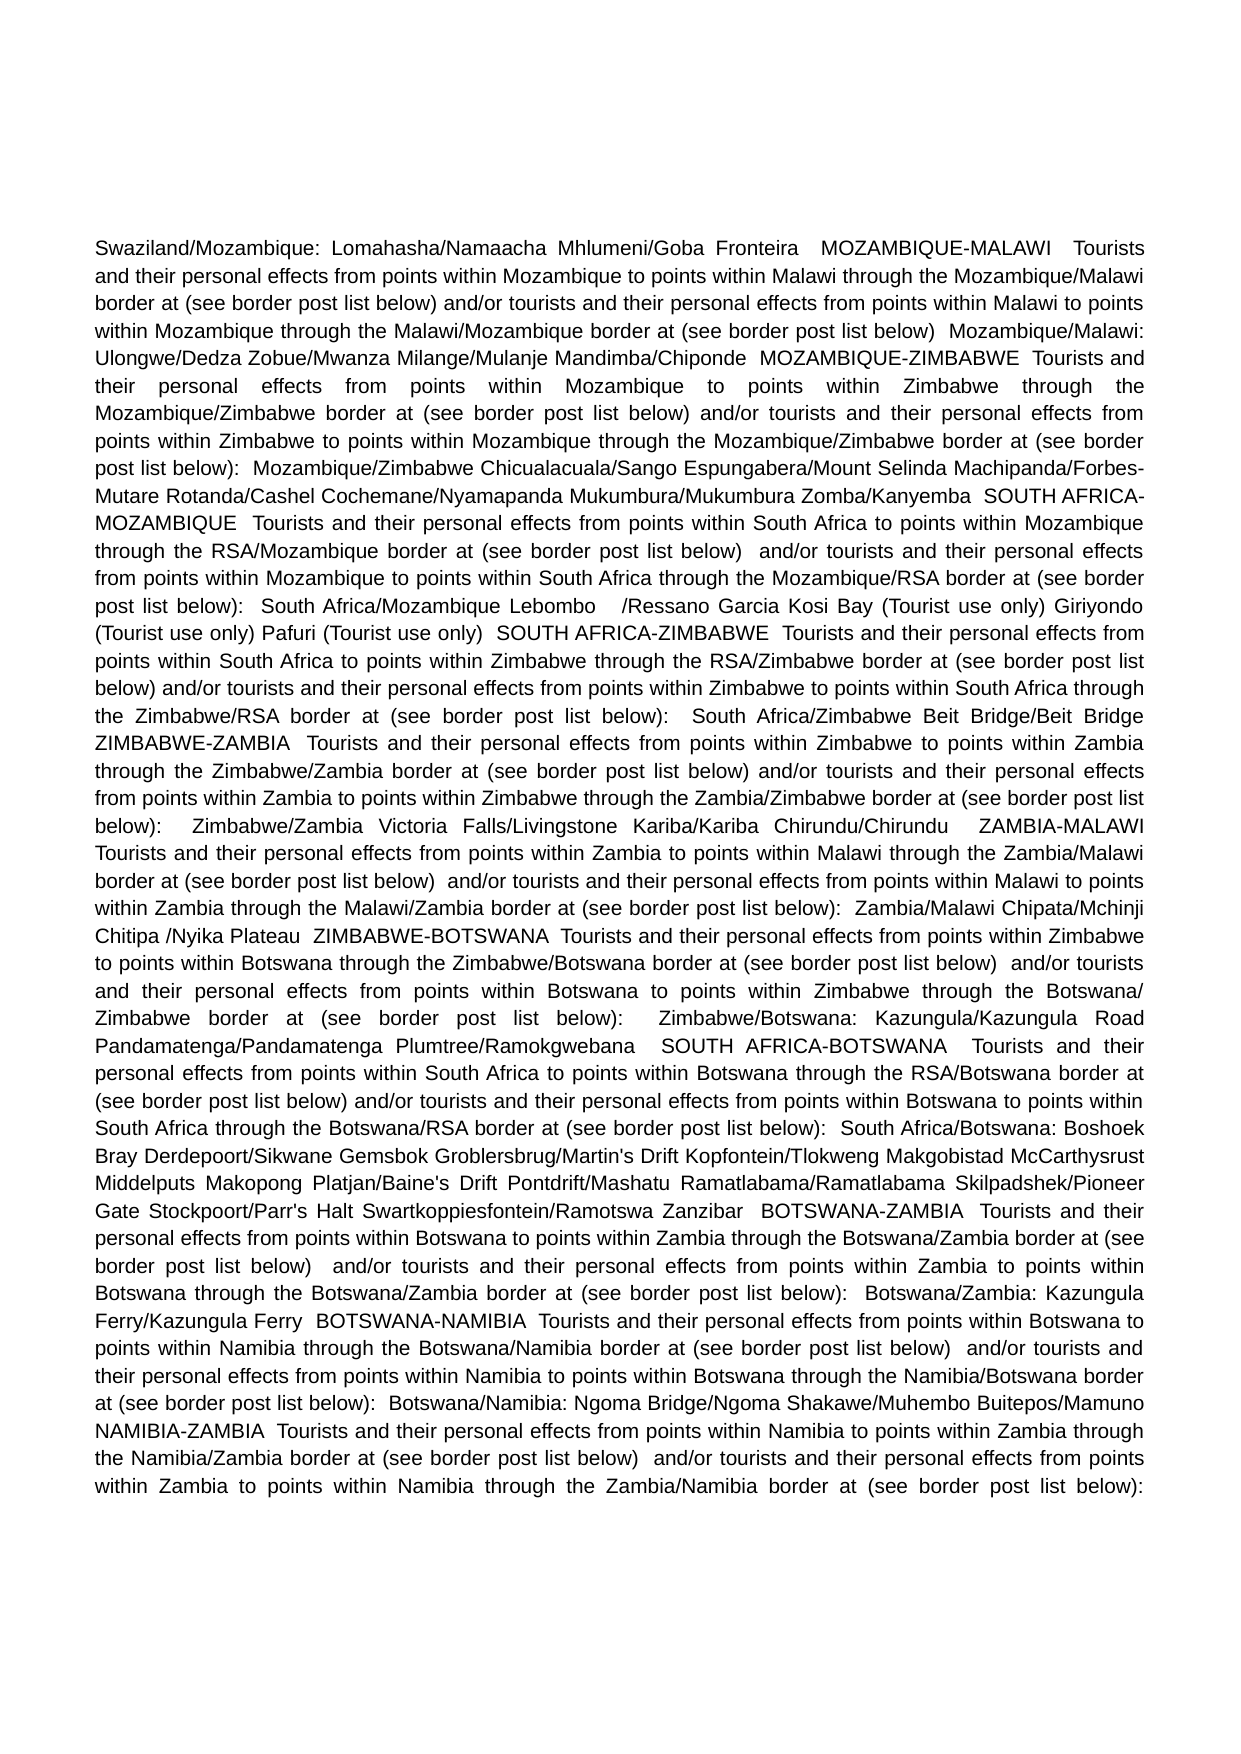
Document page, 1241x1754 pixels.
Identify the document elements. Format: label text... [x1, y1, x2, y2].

text Swaziland/Mozambique: Lomahasha/Namaacha Mhlumeni/Goba Fronteira MOZAMBIQUE-MALAWI Tourists and their personal effects from points within Mozambique to points within Malawi through the Mozambique/Malawi border at (see border post list below) and/or tourists and their personal effects from points within Malawi to points within Mozambique through the Malawi/Mozambique border at (see border post list below) Mozambique/Malawi: Ulongwe/Dedza Zobue/Mwanza Milange/Mulanje Mandimba/Chiponde MOZAMBIQUE-ZIMBABWE Tourists and their personal effects from points within Mozambique to points within Zimbabwe through the Mozambique/Zimbabwe border at (see border post list below) and/or tourists and their personal effects from points within Zimbabwe to points within Mozambique through the Mozambique/Zimbabwe border at (see border post list below): Mozambique/Zimbabwe Chicualacuala/Sango Espungabera/Mount Selinda Machipanda/Forbes-Mutare Rotanda/Cashel Cochemane/Nyamapanda Mukumbura/Mukumbura Zomba/Kanyemba SOUTH AFRICA-MOZAMBIQUE Tourists and their personal effects from points within South Africa to points within Mozambique through the RSA/Mozambique border at (see border post list below) and/or tourists and their personal effects from points within Mozambique to points within South Africa through the Mozambique/RSA border at (see border post list below): South Africa/Mozambique Lebombo /Ressano Garcia Kosi Bay (Tourist use only) Giriyondo (Tourist use only) Pafuri (Tourist use only) SOUTH AFRICA-ZIMBABWE Tourists and their personal effects from points within South Africa to points within Zimbabwe through the RSA/Zimbabwe border at (see border post list below) and/or tourists and their personal effects from points within Zimbabwe to points within South Africa through the Zimbabwe/RSA border at (see border post list below): South Africa/Zimbabwe Beit Bridge/Beit Bridge ZIMBABWE-ZAMBIA Tourists and their personal effects from points within Zimbabwe to points within Zambia through the Zimbabwe/Zambia border at (see border post list below) and/or tourists and their personal effects from points within Zambia to points within Zimbabwe through the Zambia/Zimbabwe border at (see border post list below): Zimbabwe/Zambia Victoria Falls/Livingstone Kariba/Kariba Chirundu/Chirundu ZAMBIA-MALAWI Tourists and their personal effects from points within Zambia to points within Malawi through the Zambia/Malawi border at (see border post list below) and/or tourists and their personal effects from points within Malawi to points within Zambia through the Malawi/Zambia border at (see border post list below): Zambia/Malawi Chipata/Mchinji Chitipa /Nyika Plateau ZIMBABWE-BOTSWANA Tourists and their personal effects from points within Zimbabwe to points within Botswana through the Zimbabwe/Botswana border at (see border post list below) and/or tourists and their personal effects from points within Botswana to points within Zimbabwe through the Botswana/ Zimbabwe border at (see border post list below): Zimbabwe/Botswana: Kazungula/Kazungula Road Pandamatenga/Pandamatenga Plumtree/Ramokgwebana SOUTH AFRICA-BOTSWANA Tourists and their personal effects from points within South Africa to points within Botswana through the RSA/Botswana border at (see border post list below) and/or tourists and their personal effects from points within Botswana to points within South Africa through the Botswana/RSA border at (see border post list below): South Africa/Botswana: Boshoek Bray Derdepoort/Sikwane Gemsbok Groblersbrug/Martin's Drift Kopfontein/Tlokweng Makgobistad McCarthysrust Middelputs Makopong Platjan/Baine's Drift Pontdrift/Mashatu Ramatlabama/Ramatlabama Skilpadshek/Pioneer Gate Stockpoort/Parr's Halt Swartkoppiesfontein/Ramotswa Zanzibar BOTSWANA-ZAMBIA Tourists and their personal effects from points within Botswana to points within Zambia through the Botswana/Zambia border at (see border post list below) and/or tourists and their personal effects from points within Zambia to points within Botswana through the Botswana/Zambia border at (see border post list below): Botswana/Zambia: Kazungula Ferry/Kazungula Ferry BOTSWANA-NAMIBIA Tourists and their personal effects from points within Botswana to points within Namibia through the Botswana/Namibia border at (see border post list below) and/or tourists and their personal effects from points within Namibia to points within Botswana through the Namibia/Botswana border at (see border post list below): Botswana/Namibia: Ngoma Bridge/Ngoma Shakawe/Muhembo Buitepos/Mamuno NAMIBIA-ZAMBIA Tourists and their personal effects from points within Namibia to points within Zambia through the Namibia/Zambia border at (see border post list below) and/or tourists and their personal effects from points within Zambia to points within Namibia through the Zambia/Namibia border at (see border post list below): [94, 236, 1146, 1498]
